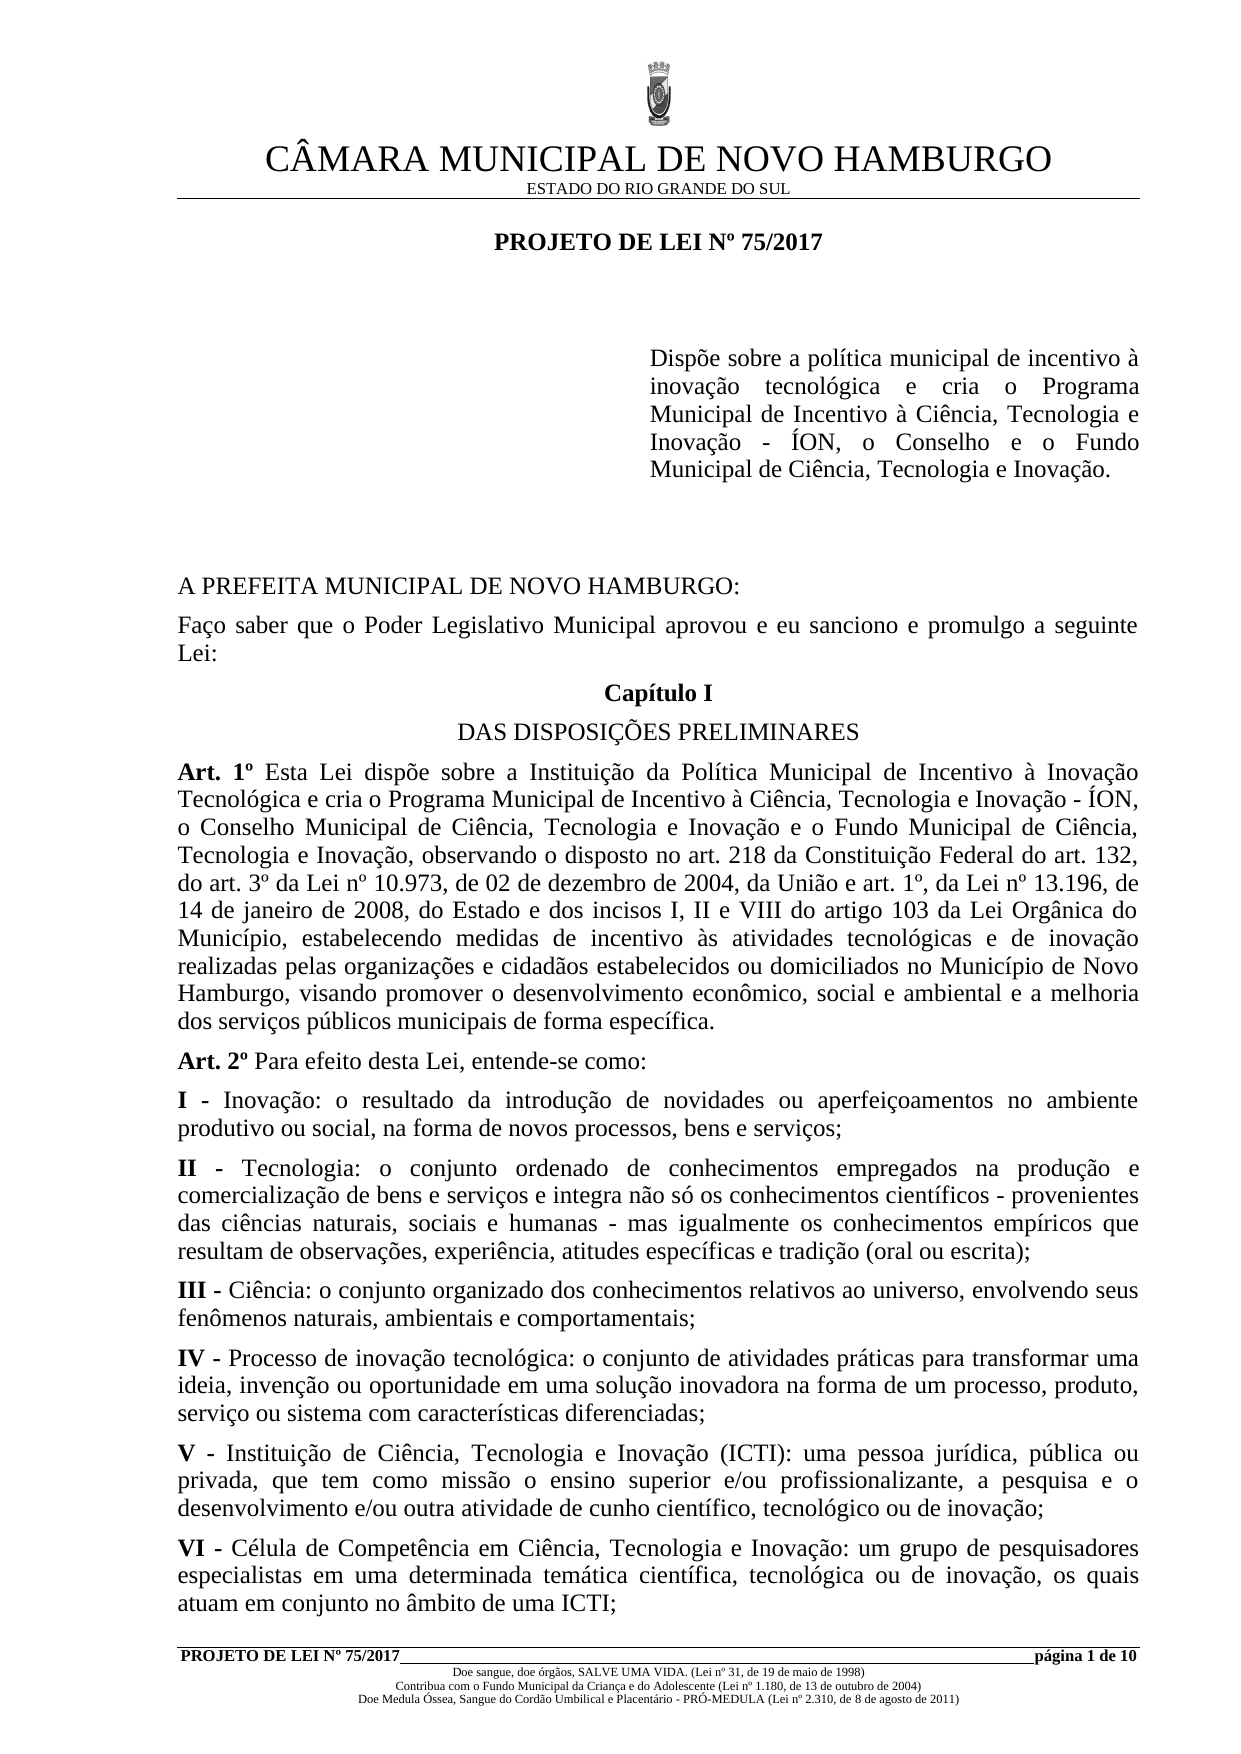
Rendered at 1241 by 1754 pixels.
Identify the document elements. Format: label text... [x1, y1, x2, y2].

text V - Instituição de Ciência, Tecnologia e Inovação (ICTI): uma pessoa jurídica, pública ou privada, que tem como missão o ensino superior e/ou profissionalizante, a pesquisa e o desenvolvimento e/ou outra atividade de cunho científico, tecnológico ou de inovação; [177, 1439, 1140, 1522]
text VI - Célula de Competência em Ciência, Tecnologia e Inovação: um grupo de pesquisadores especialistas em uma determinada temática científica, tecnológica ou de inovação, os quais atuam em conjunto no âmbito de uma ICTI; [177, 1534, 1140, 1617]
text Dispõe sobre a política municipal de incentivo à inovação tecnológica e cria o Programa Municipal de Incentivo à Ciência, Tecnologia e Inovação - ÍON, o Conselho e o Fundo Municipal de Ciência, Tecnologia e Inovação. [649, 344, 1140, 483]
text II - Tecnologia: o conjunto ordenado de conhecimentos empregados na produção e comercialização de bens e serviços e integra não só os conhecimentos científicos - provenientes das ciências naturais, sociais e humanas - mas igualmente os conhecimentos empíricos que resultam de observações, experiência, atitudes específicas e tradição (oral ou escrita); [177, 1154, 1140, 1264]
text I - Inovação: o resultado da introdução de novidades ou aperfeiçoamentos no ambiente produtivo ou social, na forma de novos processos, bens e serviços; [177, 1086, 1140, 1142]
text A PREFEITA MUNICIPAL DE NOVO HAMBURGO: [177, 572, 1140, 599]
text Art. 1º Esta Lei dispõe sobre a Instituição da Política Municipal de Incentivo à Inovação Tecnológica e cria o Programa Municipal de Incentivo à Ciência, Tecnologia e Inovação - ÍON, o Conselho Municipal de Ciência, Tecnologia e Inovação e o Fundo Municipal de Ciência, Tecnologia e Inovação, observando o disposto no art. 218 da Constituição Federal do art. 132, do art. 3º da Lei nº 10.973, de 02 de dezembro de 2004, da União e art. 1º, da Lei nº 13.196, de 14 de janeiro de 2008, do Estado e dos incisos I, II e VIII do artigo 103 da Lei Orgânica do Município, estabelecendo medidas de incentivo às atividades tecnológicas e de inovação realizadas pelas organizações e cidadãos estabelecidos ou domiciliados no Município de Novo Hamburgo, visando promover o desenvolvimento econômico, social e ambiental e a melhoria dos serviços públicos municipais de forma específica. [177, 758, 1140, 1035]
text DAS DISPOSIÇÕES PRELIMINARES [177, 718, 1140, 746]
text III - Ciência: o conjunto organizado dos conhecimentos relativos ao universo, envolvendo seus fenômenos naturais, ambientais e comportamentais; [177, 1276, 1140, 1332]
text Capítulo I [177, 679, 1140, 706]
text Faço saber que o Poder Legislativo Municipal aprovou e eu sanciono e promulgo a seguinte Lei: [177, 611, 1140, 667]
text Art. 2º Para efeito desta Lei, entende-se como: [177, 1047, 1140, 1074]
text PROJETO DE LEI Nº 75/2017 [177, 228, 1140, 256]
text IV - Processo de inovação tecnológica: o conjunto de atividades práticas para transformar uma ideia, invenção ou oportunidade em uma solução inovadora na forma de um processo, produto, serviço ou sistema com características diferenciadas; [177, 1344, 1140, 1427]
